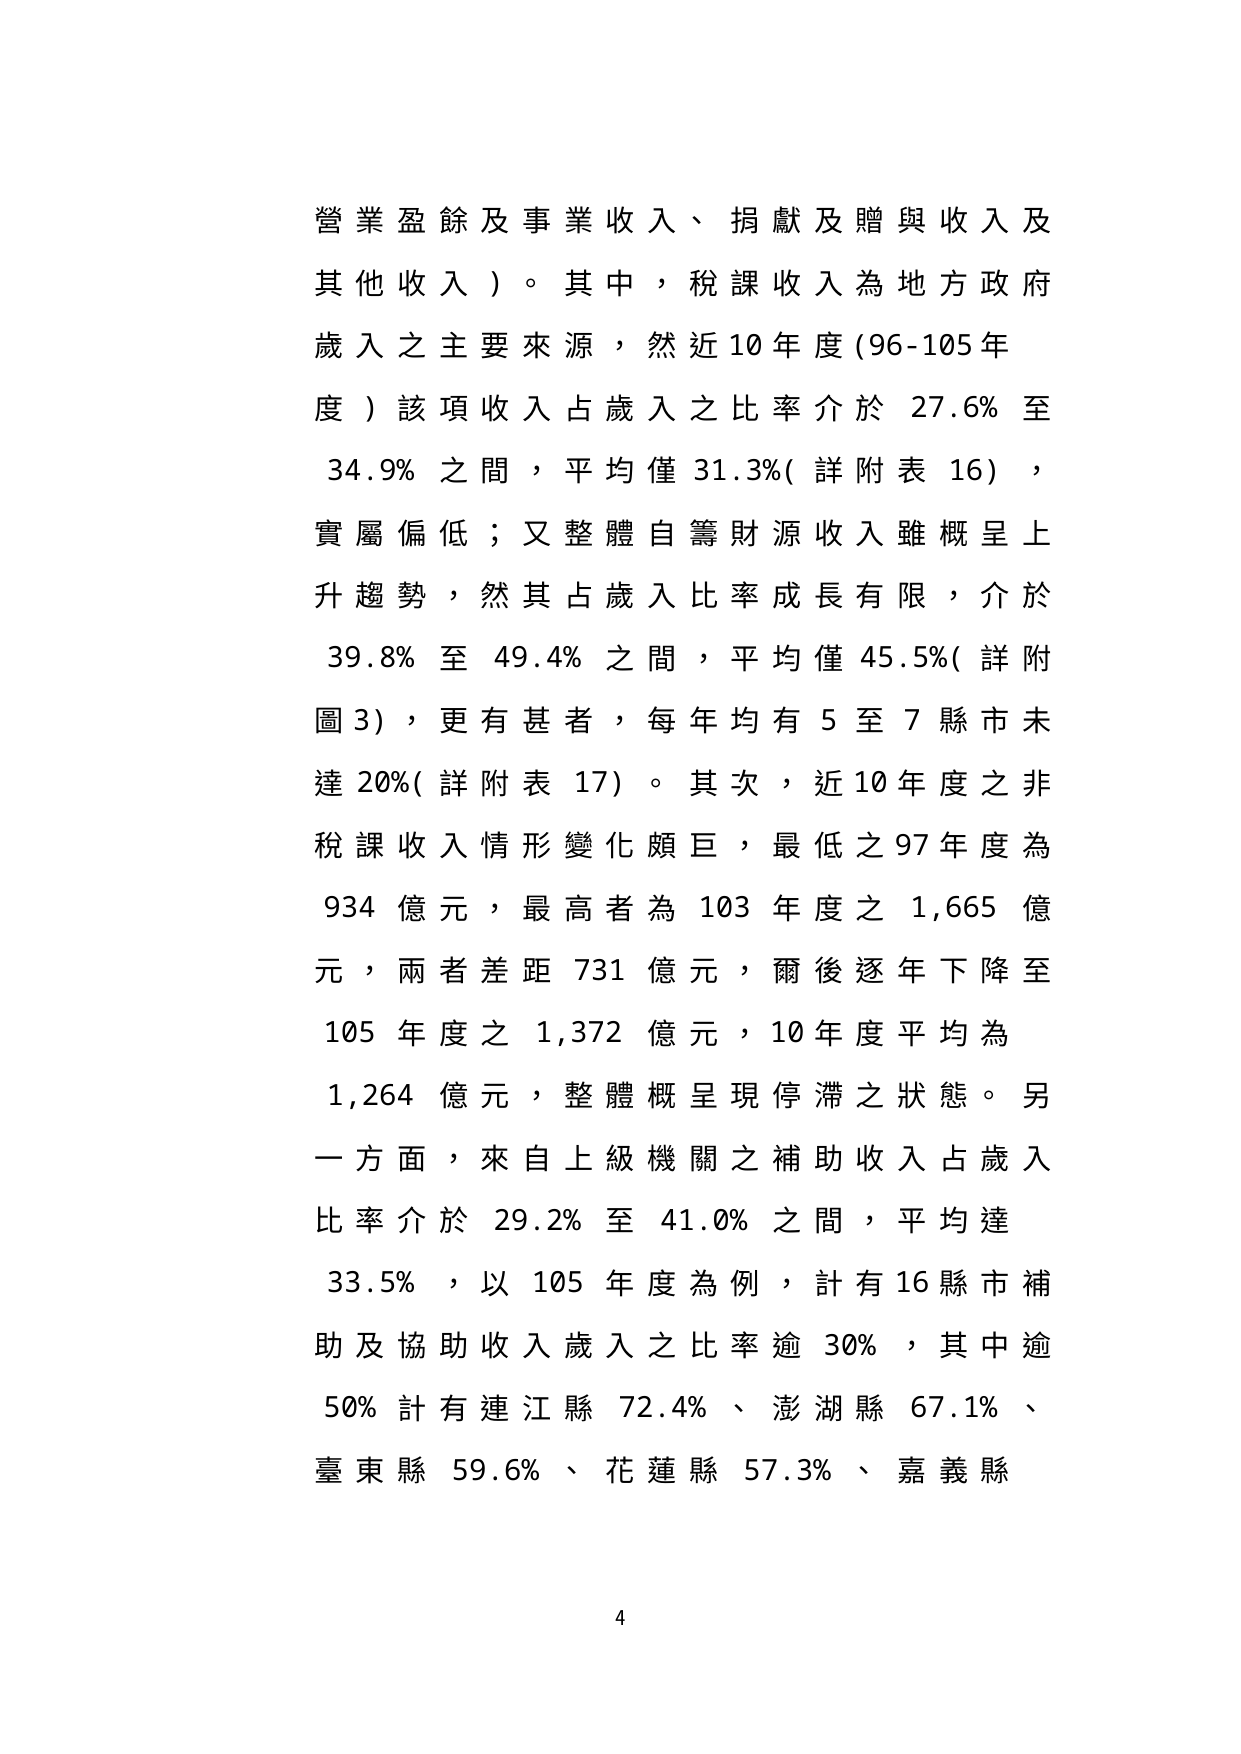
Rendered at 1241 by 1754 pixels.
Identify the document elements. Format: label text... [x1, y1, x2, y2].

text 依據102年3月4日修正之中央統籌分配稅款分配辦法第4條第5款規定，自籌財源係指歲入決算數扣除統籌分配稅收入暨補助及協助收入之數額，包含自有稅課收入及非稅課收入(工程受益費收入、規費及罰款收入、信託管理收入、財產收入、營業盈餘及事業收入、捐獻及贈與收入及其他收入)。其中，稅課收入為地方政府歲入之主要來源，然近10年度(96-105年度)該項收入占歲入之比率介於27.6%至34.9%之間，平均僅31.3%(詳附表16)，實屬偏低；又整體自籌財源收入雖概呈上升趨勢，然其占歲入比率成長有限，介於39.8%至49.4%之間，平均僅45.5%(詳附圖3)，更有甚者，每年均有5至7縣市未達20%(詳附表17)。其次，近10年度之非稅課收入情形變化頗巨，最低之97年度為934億元，最高者為103年度之1,665億元，兩者差距731億元，爾後逐年下降至105年度之1,372億元，10年度平均為1,264億元，整體概呈現停滯之狀態。另一方面，來自上級機關之補助收入占歲入比率介於29.2%至41.0%之間，平均達33.5%，以105年度為例，計有16縣市補助及協助收入歲入之比率逾30%，其中逾50%計有連江縣72.4%、澎湖縣67.1%、臺東縣59.6%、花蓮縣57.3%、嘉義縣56.4%、屏東縣54.2%及南投縣53.2%等7縣。據此可知部分縣市自籌財源比率偏低，歲入結構未臻健全，加計統籌分配稅收，仍不足支應政務經費，需仰賴上級政府之補助款挹注。 [271, 177, 1058, 1490]
